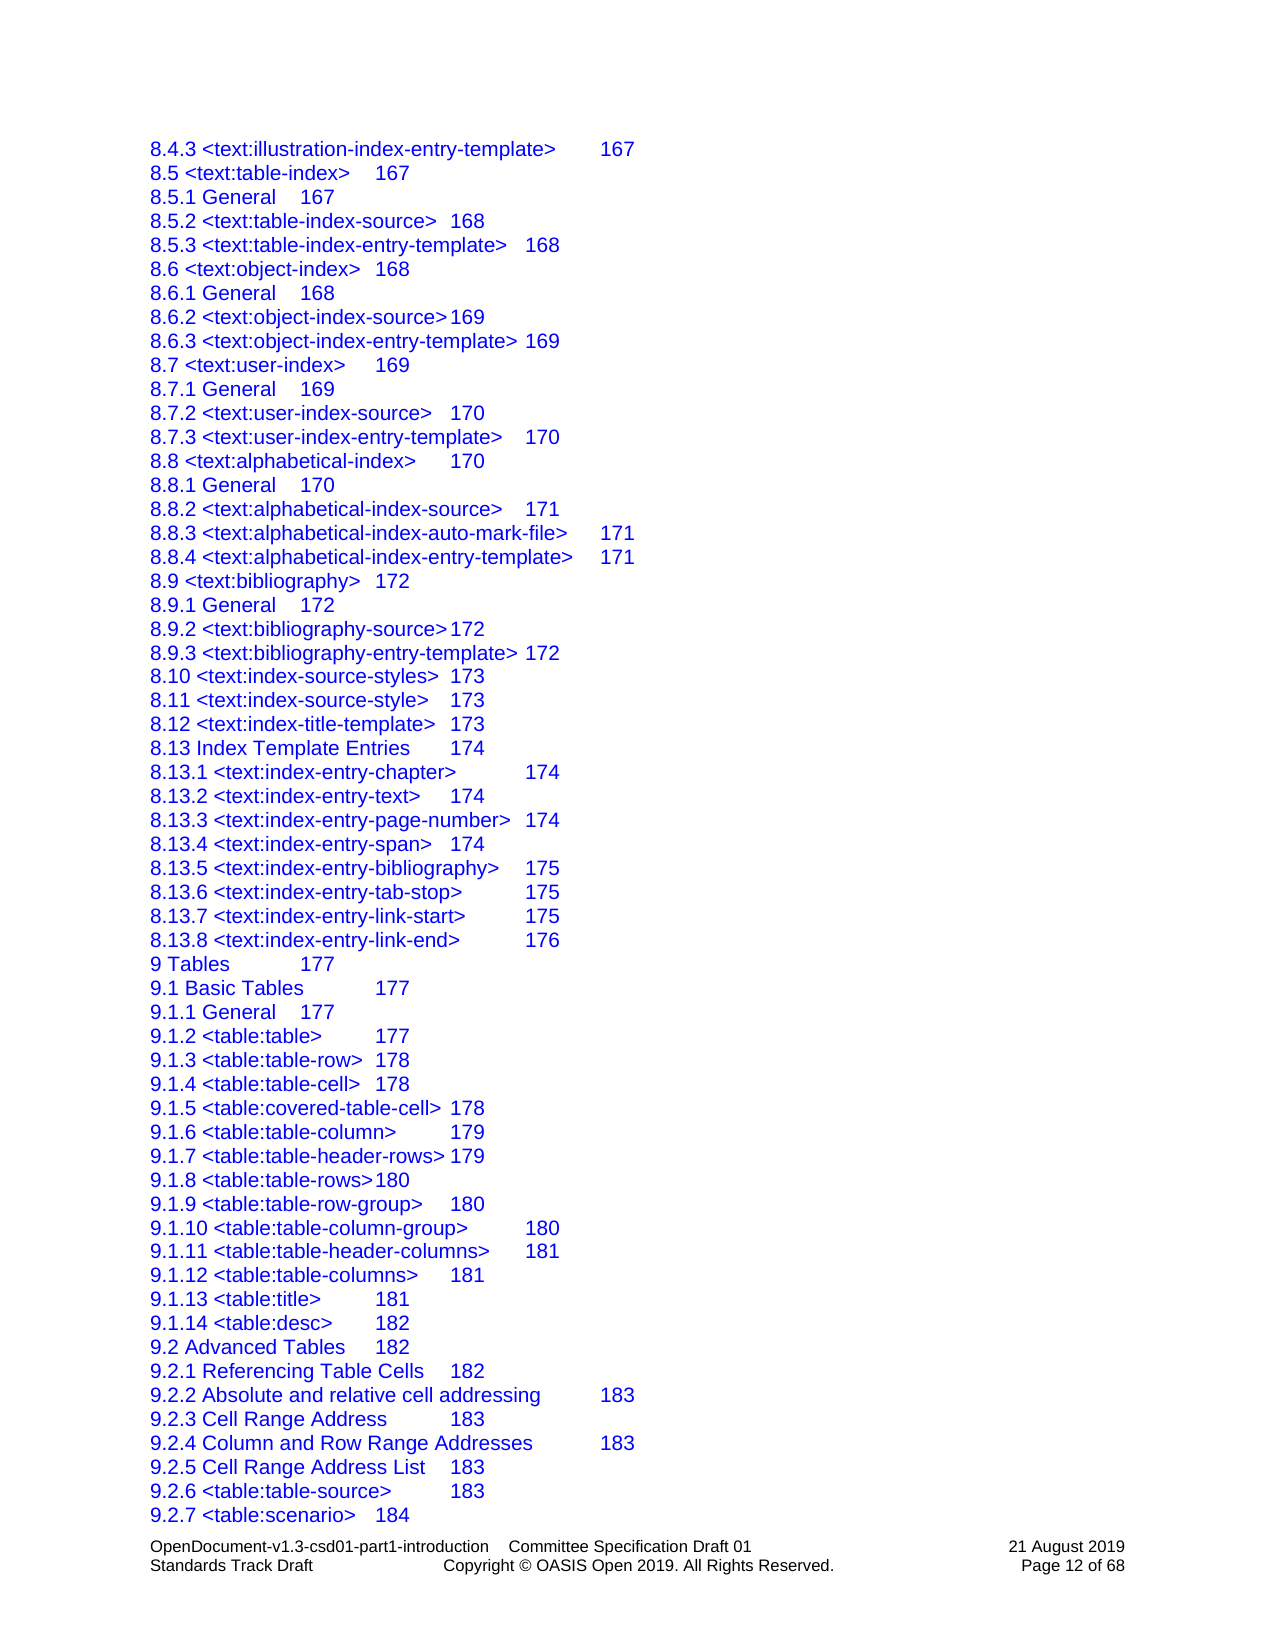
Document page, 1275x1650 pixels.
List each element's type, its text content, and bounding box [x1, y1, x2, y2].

text 8.13 Index Template Entries 174 [150, 736, 1125, 760]
text 8.12 <text:index-title-template> 173 [150, 712, 1125, 736]
text 8.7.1 General 169 [150, 377, 1125, 401]
text 8.11 <text:index-source-style> 173 [150, 688, 1125, 712]
text 9.2.6 <table:table-source> 183 [150, 1479, 1125, 1503]
text 9.1.4 <table:table-cell> 178 [150, 1072, 1125, 1096]
text 8.8.2 <text:alphabetical-index-source> 171 [150, 497, 1125, 521]
text 8.13.3 <text:index-entry-page-number> 174 [150, 808, 1125, 832]
text 8.7.2 <text:user-index-source> 170 [150, 401, 1125, 425]
text 9.2 Advanced Tables 182 [150, 1335, 1125, 1359]
text 8.13.2 <text:index-entry-text> 174 [150, 784, 1125, 808]
text 8.13.6 <text:index-entry-tab-stop> 175 [150, 880, 1125, 904]
text 8.5.3 <text:table-index-entry-template> 168 [150, 233, 1125, 257]
text 9.1 Basic Tables 177 [150, 976, 1125, 1000]
text 8.4.3 <text:illustration-index-entry-template> 167 [150, 137, 1125, 161]
text 9.2.7 <table:scenario> 184 [150, 1503, 1125, 1527]
text 8.6 <text:object-index> 168 [150, 257, 1125, 281]
text 8.9.1 General 172 [150, 592, 1125, 616]
text 9.1.14 <table:desc> 182 [150, 1311, 1125, 1335]
text 9.2.5 Cell Range Address List 183 [150, 1455, 1125, 1479]
text 9.1.7 <table:table-header-rows> 179 [150, 1143, 1125, 1167]
text 9.1.12 <table:table-columns> 181 [150, 1263, 1125, 1287]
text 8.8 <text:alphabetical-index> 170 [150, 449, 1125, 473]
text 8.13.1 <text:index-entry-chapter> 174 [150, 760, 1125, 784]
text 8.13.4 <text:index-entry-span> 174 [150, 832, 1125, 856]
text 9.1.11 <table:table-header-columns> 181 [150, 1239, 1125, 1263]
text 8.8.4 <text:alphabetical-index-entry-template> 171 [150, 544, 1125, 568]
text 9.1.1 General 177 [150, 1000, 1125, 1024]
text 9.1.13 <table:title> 181 [150, 1287, 1125, 1311]
text 8.13.8 <text:index-entry-link-end> 176 [150, 928, 1125, 952]
text 8.5.1 General 167 [150, 185, 1125, 209]
text 8.5 <text:table-index> 167 [150, 161, 1125, 185]
text 8.7.3 <text:user-index-entry-template> 170 [150, 425, 1125, 449]
text 8.8.3 <text:alphabetical-index-auto-mark-file> 171 [150, 521, 1125, 544]
text 9.1.3 <table:table-row> 178 [150, 1048, 1125, 1072]
text 9.1.10 <table:table-column-group> 180 [150, 1215, 1125, 1239]
text 8.9.3 <text:bibliography-entry-template> 172 [150, 640, 1125, 664]
text 8.13.5 <text:index-entry-bibliography> 175 [150, 856, 1125, 880]
text 9.1.5 <table:covered-table-cell> 178 [150, 1096, 1125, 1119]
text 8.5.2 <text:table-index-source> 168 [150, 209, 1125, 233]
text 9 Tables 177 [150, 952, 1125, 976]
text 9.1.9 <table:table-row-group> 180 [150, 1191, 1125, 1215]
text 9.1.2 <table:table> 177 [150, 1024, 1125, 1048]
text 8.6.3 <text:object-index-entry-template> 169 [150, 329, 1125, 353]
text 9.2.2 Absolute and relative cell addressing 183 [150, 1383, 1125, 1407]
text 8.10 <text:index-source-styles> 173 [150, 664, 1125, 688]
text 8.9 <text:bibliography> 172 [150, 568, 1125, 592]
text 8.6.1 General 168 [150, 281, 1125, 305]
text 9.1.8 <table:table-rows> 180 [150, 1167, 1125, 1191]
text 8.13.7 <text:index-entry-link-start> 175 [150, 904, 1125, 928]
text 9.2.1 Referencing Table Cells 182 [150, 1359, 1125, 1383]
text 8.7 <text:user-index> 169 [150, 353, 1125, 377]
text 9.1.6 <table:table-column> 179 [150, 1119, 1125, 1143]
text 8.6.2 <text:object-index-source> 169 [150, 305, 1125, 329]
text 9.2.3 Cell Range Address 183 [150, 1407, 1125, 1431]
text 8.8.1 General 170 [150, 473, 1125, 497]
text 8.9.2 <text:bibliography-source> 172 [150, 616, 1125, 640]
text 9.2.4 Column and Row Range Addresses 183 [150, 1431, 1125, 1455]
